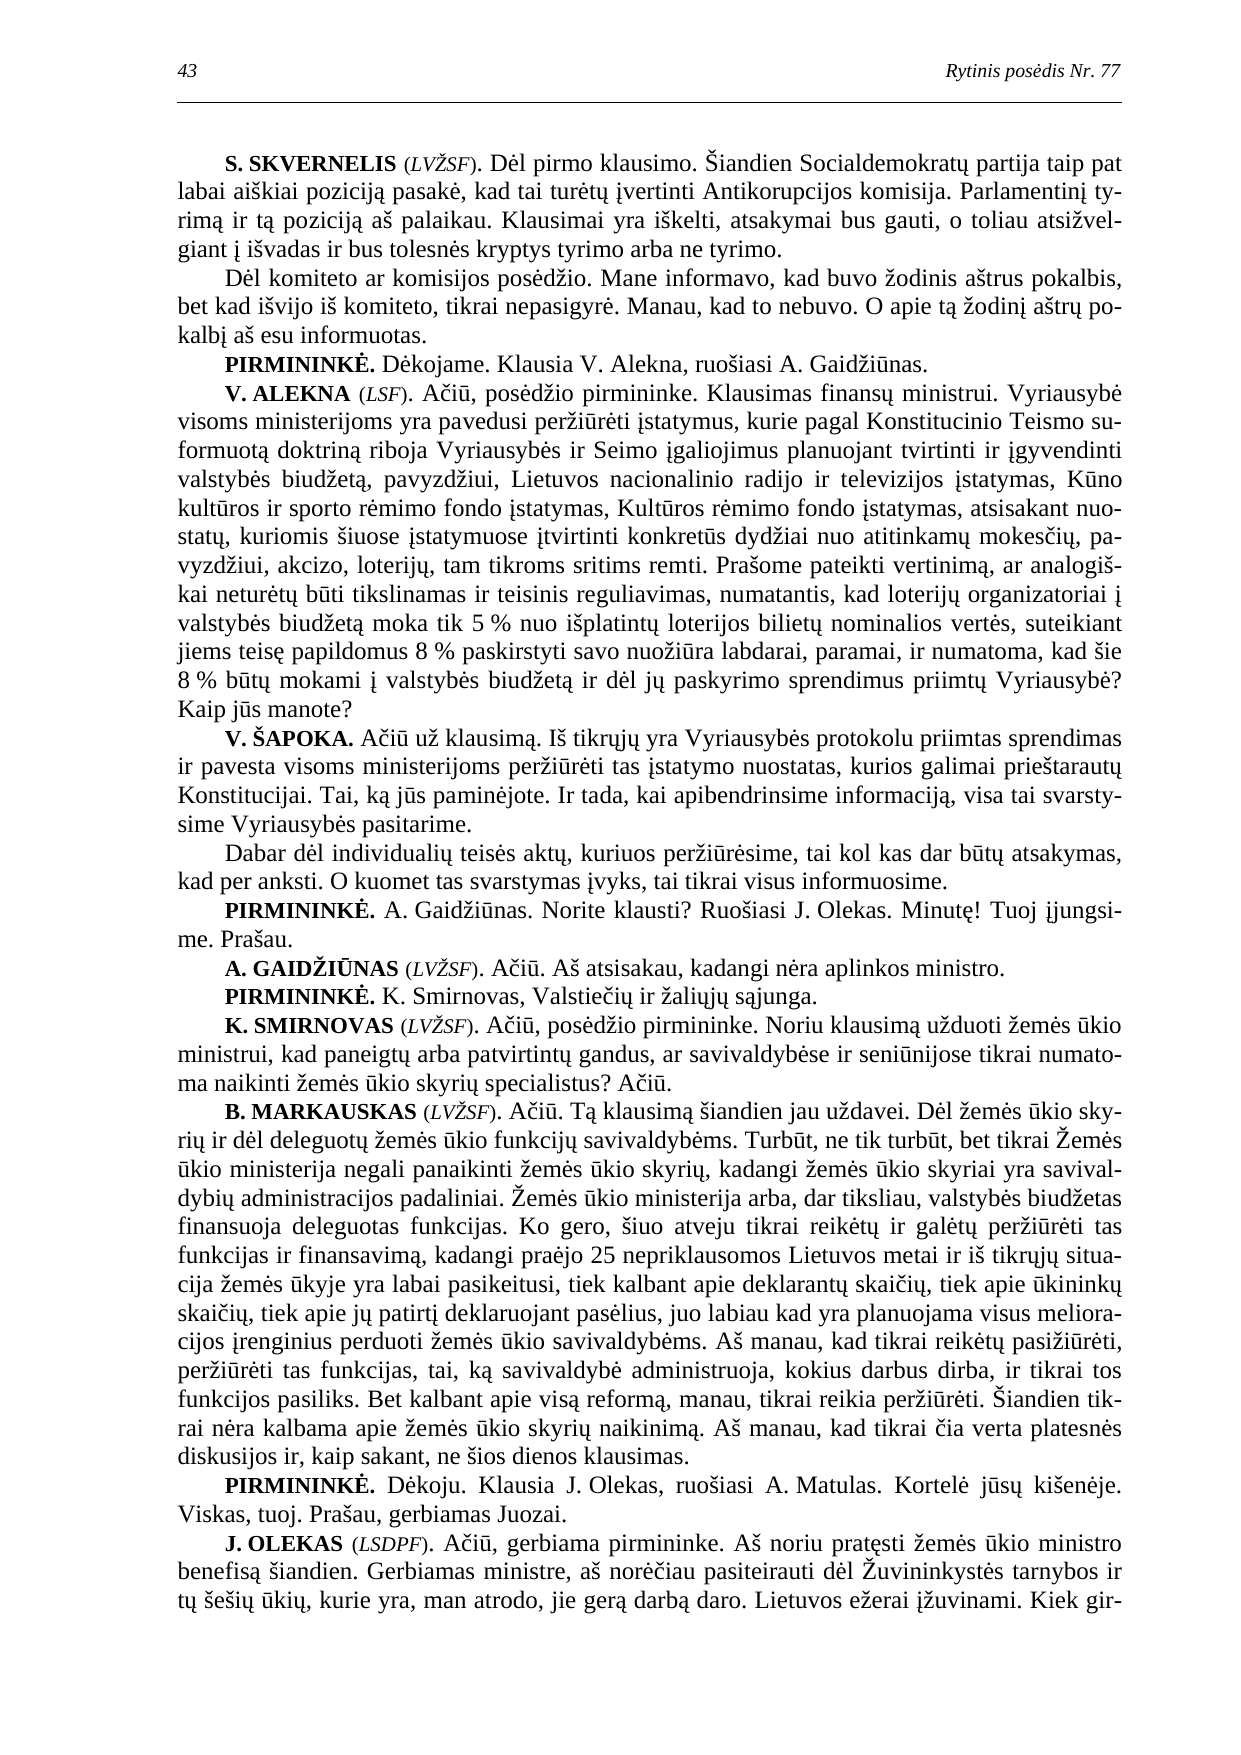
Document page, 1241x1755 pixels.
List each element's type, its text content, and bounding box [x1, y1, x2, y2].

text PIRMININKĖ. Dė­ko­ju. Klau­sia J. Ole­kas, ruo­šia­si A. Ma­tu­las. Kor­te­lė jū­sų ki­še­nė­je. Vis­kas, tuoj. Pra­šau, ger­bia­mas Juo­zai. [177, 1470, 1122, 1528]
text S. SKVERNELIS (LVŽSF). Dėl pir­mo klau­si­mo. Šian­dien So­cial­de­mok­ra­tų par­ti­ja taip pat la­bai aiš­kiai po­zi­ci­ją pa­sa­kė, kad tai tu­rė­tų įver­tin­ti An­ti­ko­rup­ci­jos ko­mi­si­ja. Par­la­men­ti­nį ty­ri­mą ir tą po­zi­ci­ją aš pa­lai­kau. Klau­si­mai yra iš­kel­ti, at­sa­ky­mai bus gau­ti, o to­liau at­si­žvel­giant į iš­va­das ir bus to­les­nės kryp­tys ty­ri­mo ar­ba ne ty­ri­mo. [177, 148, 1122, 263]
text PIRMININKĖ. K. Smir­no­vas, Vals­tie­čių ir ža­lių­jų są­jun­ga. [177, 981, 1122, 1010]
text V. ALEKNA (LSF). Ačiū, po­sė­džio pir­mi­nin­ke. Klau­si­mas fi­nan­sų mi­nist­rui. Vy­riau­sy­bė vi­soms mi­nis­te­ri­joms yra pa­ve­du­si per­žiū­rė­ti įsta­ty­mus, ku­rie pa­gal Kon­sti­tu­ci­nio Teis­mo su­for­muo­tą dok­tri­ną ri­bo­ja Vy­riau­sy­bės ir Sei­mo įga­lio­ji­mus pla­nuo­jant tvir­tin­ti ir įgy­ven­din­ti vals­ty­bės biu­dže­tą, pa­vyz­džiui, Lie­tu­vos na­cio­na­li­nio ra­di­jo ir te­le­vi­zi­jos įsta­ty­mas, Kū­no kul­tū­ros ir spor­to rė­mi­mo fon­do įsta­ty­mas, Kul­tū­ros rė­mi­mo fon­do įsta­ty­mas, at­si­sa­kant nuo­sta­tų, ku­rio­mis šiuo­se įsta­ty­muo­se įtvir­tin­ti kon­kre­tūs dy­džiai nuo ati­tin­ka­mų mo­kes­čių, pa­vyz­džiui, ak­ci­zo, lo­te­ri­jų, tam tik­roms sri­tims rem­ti. Pra­šo­me pa­teik­ti ver­ti­ni­mą, ar ana­lo­giš­kai ne­tu­rė­tų bū­ti tiks­li­na­mas ir tei­si­nis re­gu­lia­vi­mas, nu­ma­tan­tis, kad lo­te­ri­jų or­ga­ni­za­to­riai į vals­ty­bės biu­dže­tą mo­ka tik 5 % nuo iš­pla­tin­tų lo­te­ri­jos bi­lie­tų no­mi­na­lios ver­tės, su­tei­kiant jiems tei­sę pa­pil­do­mus 8 % pa­skirs­ty­ti sa­vo nuo­žiū­ra lab­da­rai, pa­ra­mai, ir nu­ma­to­ma, kad šie 8 % bū­tų mo­ka­mi į vals­ty­bės biu­dže­tą ir dėl jų pa­sky­ri­mo spren­di­mus pri­im­tų Vy­riau­sy­bė? Kaip jūs ma­no­te? [177, 378, 1122, 723]
text K. SMIRNOVAS (LVŽSF). Ačiū, po­sė­džio pir­mi­nin­ke. No­riu klau­si­mą už­duo­ti že­mės ūkio mi­nist­rui, kad pa­neig­tų ar­ba pa­tvir­tin­tų gan­dus, ar sa­vi­val­dy­bė­se ir se­niū­ni­jo­se tik­rai nu­ma­to­ma nai­kin­ti že­mės ūkio sky­rių spe­cia­lis­tus? Ačiū. [177, 1010, 1122, 1096]
text B. MARKAUSKAS (LVŽSF). Ačiū. Tą klau­si­mą šian­dien jau už­da­vei. Dėl že­mės ūkio sky­rių ir dėl de­le­guo­tų že­mės ūkio funk­ci­jų sa­vi­val­dy­bėms. Tur­būt, ne tik tur­būt, bet tik­rai Že­mės ūkio mi­nis­te­ri­ja ne­ga­li pa­nai­kin­ti že­mės ūkio sky­rių, ka­dan­gi že­mės ūkio sky­riai yra sa­vi­val­dy­bių ad­mi­nist­ra­ci­jos pa­da­li­niai. Že­mės ūkio mi­nis­te­ri­ja ar­ba, dar tiks­liau, vals­ty­bės biu­dže­tas fi­nan­suo­ja de­le­guo­tas funk­ci­jas. Ko ge­ro, šiuo at­ve­ju tik­rai rei­kė­tų ir ga­lė­tų per­žiū­rė­ti tas funk­ci­jas ir fi­nan­sa­vi­mą, ka­dan­gi pra­ėjo 25 ne­pri­klau­so­mos Lie­tu­vos me­tai ir iš tik­rų­jų si­tu­a­ci­ja že­mės ūky­je yra la­bai pa­si­kei­tu­si, tiek kal­bant apie de­kla­ran­tų skai­čių, tiek apie ūki­nin­kų skai­čių, tiek apie jų pa­tir­tį de­kla­ruo­jant pa­sė­lius, juo la­biau kad yra pla­nuo­ja­ma vi­sus me­lio­ra­ci­jos įren­gi­nius per­duo­ti že­mės ūkio sa­vi­val­dy­bėms. Aš ma­nau, kad tik­rai rei­kė­tų pa­si­žiū­rė­ti, per­žiū­rė­ti tas funk­ci­jas, tai, ką sa­vi­val­dy­bė ad­mi­nist­ruo­ja, ko­kius dar­bus dir­ba, ir tik­rai tos funk­ci­jos pa­si­liks. Bet kal­bant apie vi­są re­for­mą, ma­nau, tik­rai rei­kia per­žiū­rė­ti. Šian­dien tik­rai nė­ra kal­ba­ma apie že­mės ūkio sky­rių nai­ki­ni­mą. Aš ma­nau, kad tik­rai čia ver­ta pla­tes­nės dis­ku­si­jos ir, kaip sa­kant, ne šios die­nos klau­si­mas. [177, 1096, 1122, 1470]
text V. ŠAPOKA. Ačiū už klau­si­mą. Iš tik­rų­jų yra Vy­riau­sy­bės pro­to­ko­lu pri­im­tas spren­di­mas ir pa­ves­ta vi­soms mi­nis­te­ri­joms per­žiū­rė­ti tas įsta­ty­mo nuo­sta­tas, ku­rios ga­li­mai prieš­ta­rau­tų Kon­sti­tu­ci­jai. Tai, ką jūs pa­mi­nė­jo­te. Ir ta­da, kai api­ben­drin­si­me in­for­ma­ci­ją, vi­sa tai svars­ty­si­me Vy­riau­sy­bės pa­si­ta­ri­me. [177, 723, 1122, 838]
text Dėl ko­mi­te­to ar ko­mi­si­jos po­sė­džio. Ma­ne in­for­ma­vo, kad bu­vo žo­di­nis ašt­rus po­kal­bis, bet kad iš­vi­jo iš ko­mi­te­to, tik­rai ne­pa­si­gy­rė. Ma­nau, kad to ne­bu­vo. O apie tą žo­di­nį ašt­rų po­kal­bį aš esu in­for­muo­tas. [177, 263, 1122, 349]
text PIRMININKĖ. Dė­ko­ja­me. Klau­sia V. Alek­na, ruo­šia­si A. Gai­džiū­nas. [177, 349, 1122, 378]
text PIRMININKĖ. A. Gai­džiū­nas. No­ri­te klaus­ti? Ruo­šia­si J. Ole­kas. Mi­nu­tę! Tuoj įjung­si­me. Pra­šau. [177, 895, 1122, 953]
text J. OLEKAS (LSDPF). Ačiū, ger­bia­ma pir­mi­nin­ke. Aš no­riu pra­tęs­ti že­mės ūkio mi­nist­ro be­ne­fi­są šian­dien. Ger­bia­mas mi­nist­re, aš no­rė­čiau pa­si­tei­rau­ti dėl Žu­vi­nin­kys­tės tar­ny­bos ir tų še­šių ūkių, ku­rie yra, man at­ro­do, jie ge­rą dar­bą da­ro. Lie­tu­vos eže­rai įžu­vi­na­mi. Kiek gir­ [177, 1528, 1122, 1614]
text A. GAIDŽIŪNAS (LVŽSF). Ačiū. Aš at­si­sa­kau, ka­dan­gi nė­ra ap­lin­kos mi­nist­ro. [177, 953, 1122, 981]
text Da­bar dėl in­di­vi­du­a­lių tei­sės ak­tų, ku­riuos per­žiū­rė­si­me, tai kol kas dar bū­tų at­sa­ky­mas, kad per anks­ti. O kuo­met tas svars­ty­mas įvyks, tai tik­rai vi­sus in­for­muo­si­me. [177, 838, 1122, 895]
